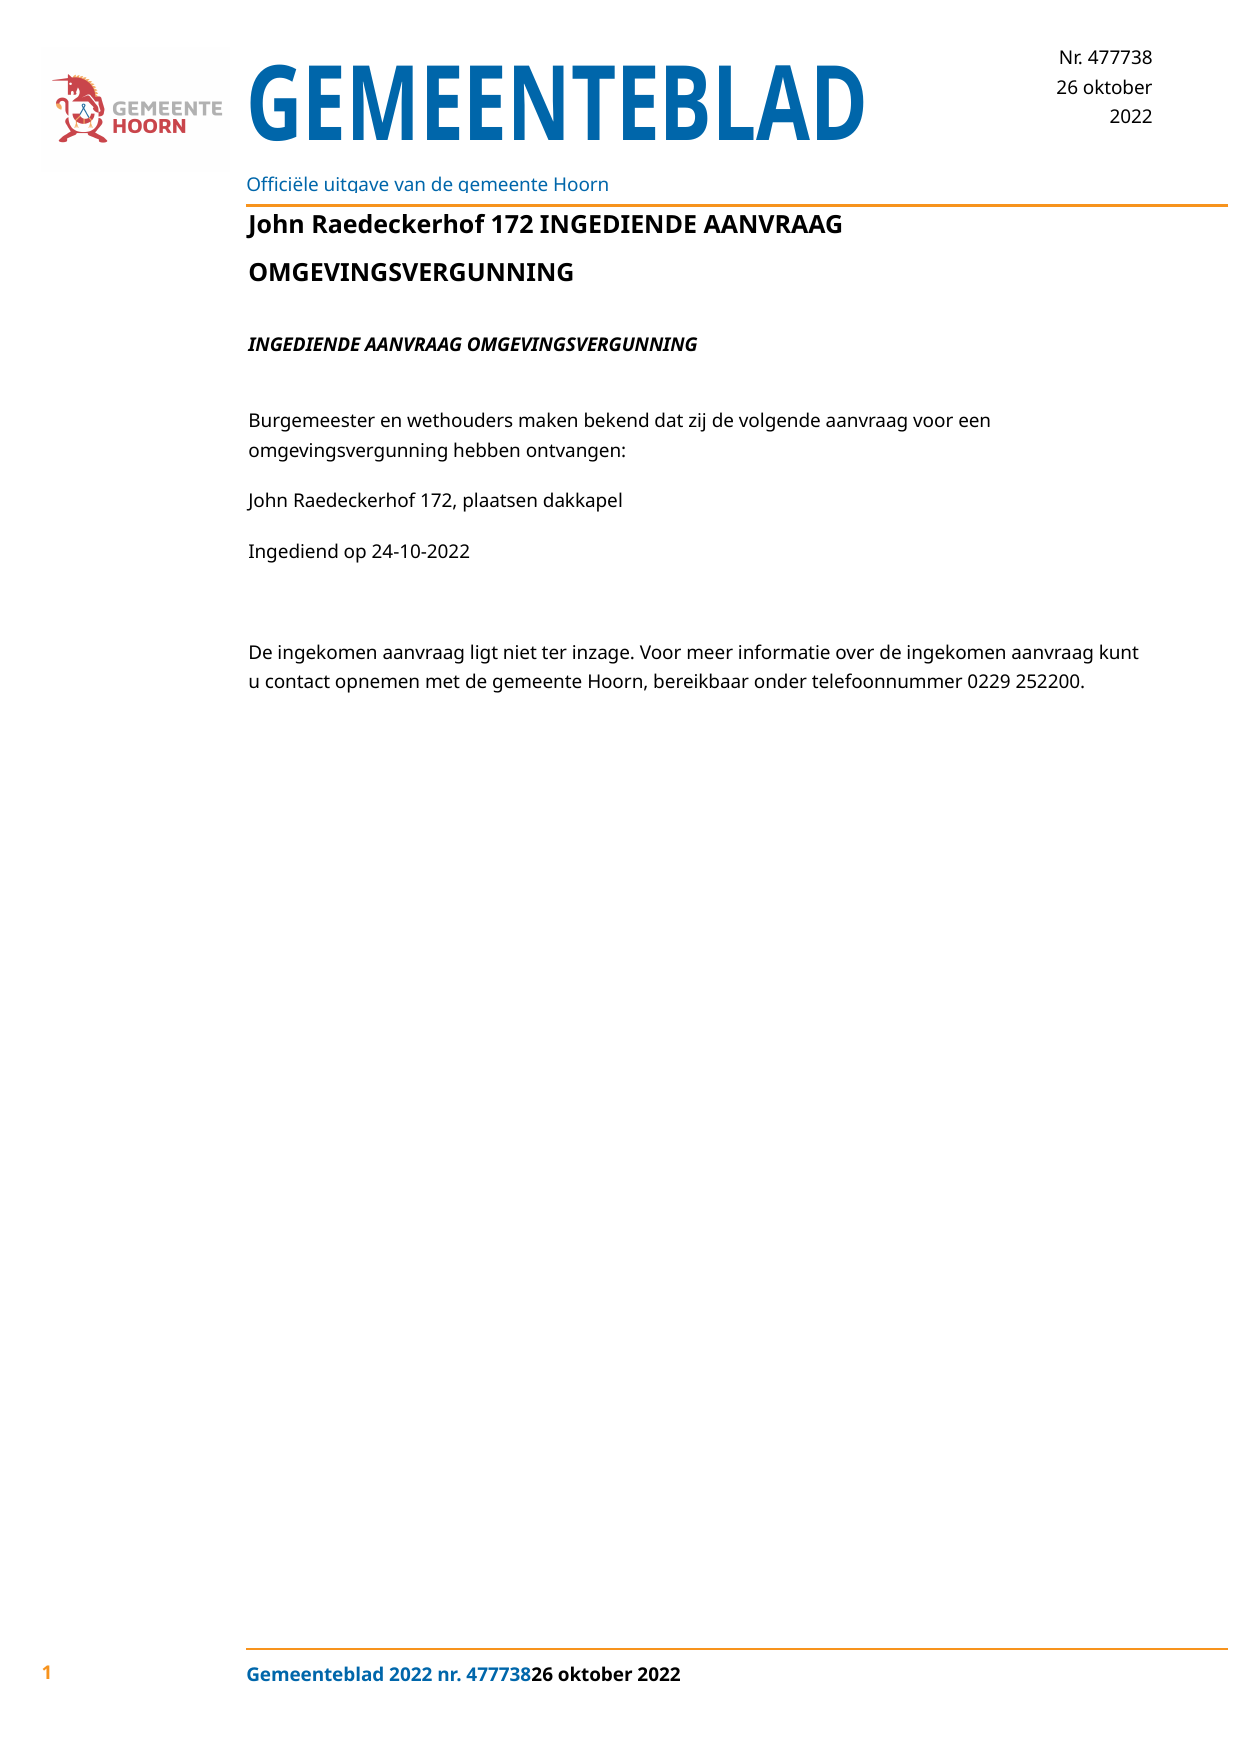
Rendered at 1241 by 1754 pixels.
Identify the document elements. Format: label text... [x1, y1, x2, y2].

text De ingekomen aanvraag ligt niet ter inzage. Voor meer informatie over de ingekomen aanvraag kunt u contact opnemen met de gemeente Hoorn, bereikbaar onder telefoonnummer 0229 252200. [248, 639, 1152, 694]
text John Raedeckerhof 172, plaatsen dakkapel [248, 488, 1152, 513]
text INGEDIENDE AANVRAAG OMGEVINGSVERGUNNING [248, 331, 1152, 357]
text John Raedeckerhof 172 INGEDIENDE AANVRAAG OMGEVINGSVERGUNNING [248, 207, 1152, 288]
text Ingediend op 24-10-2022 [248, 538, 1152, 564]
text Burgemeester en wethouders maken bekend dat zij de volgende aanvraag voor een omgevingsvergunning hebben ontvangen: [248, 408, 1152, 463]
picture [41, 47, 231, 172]
